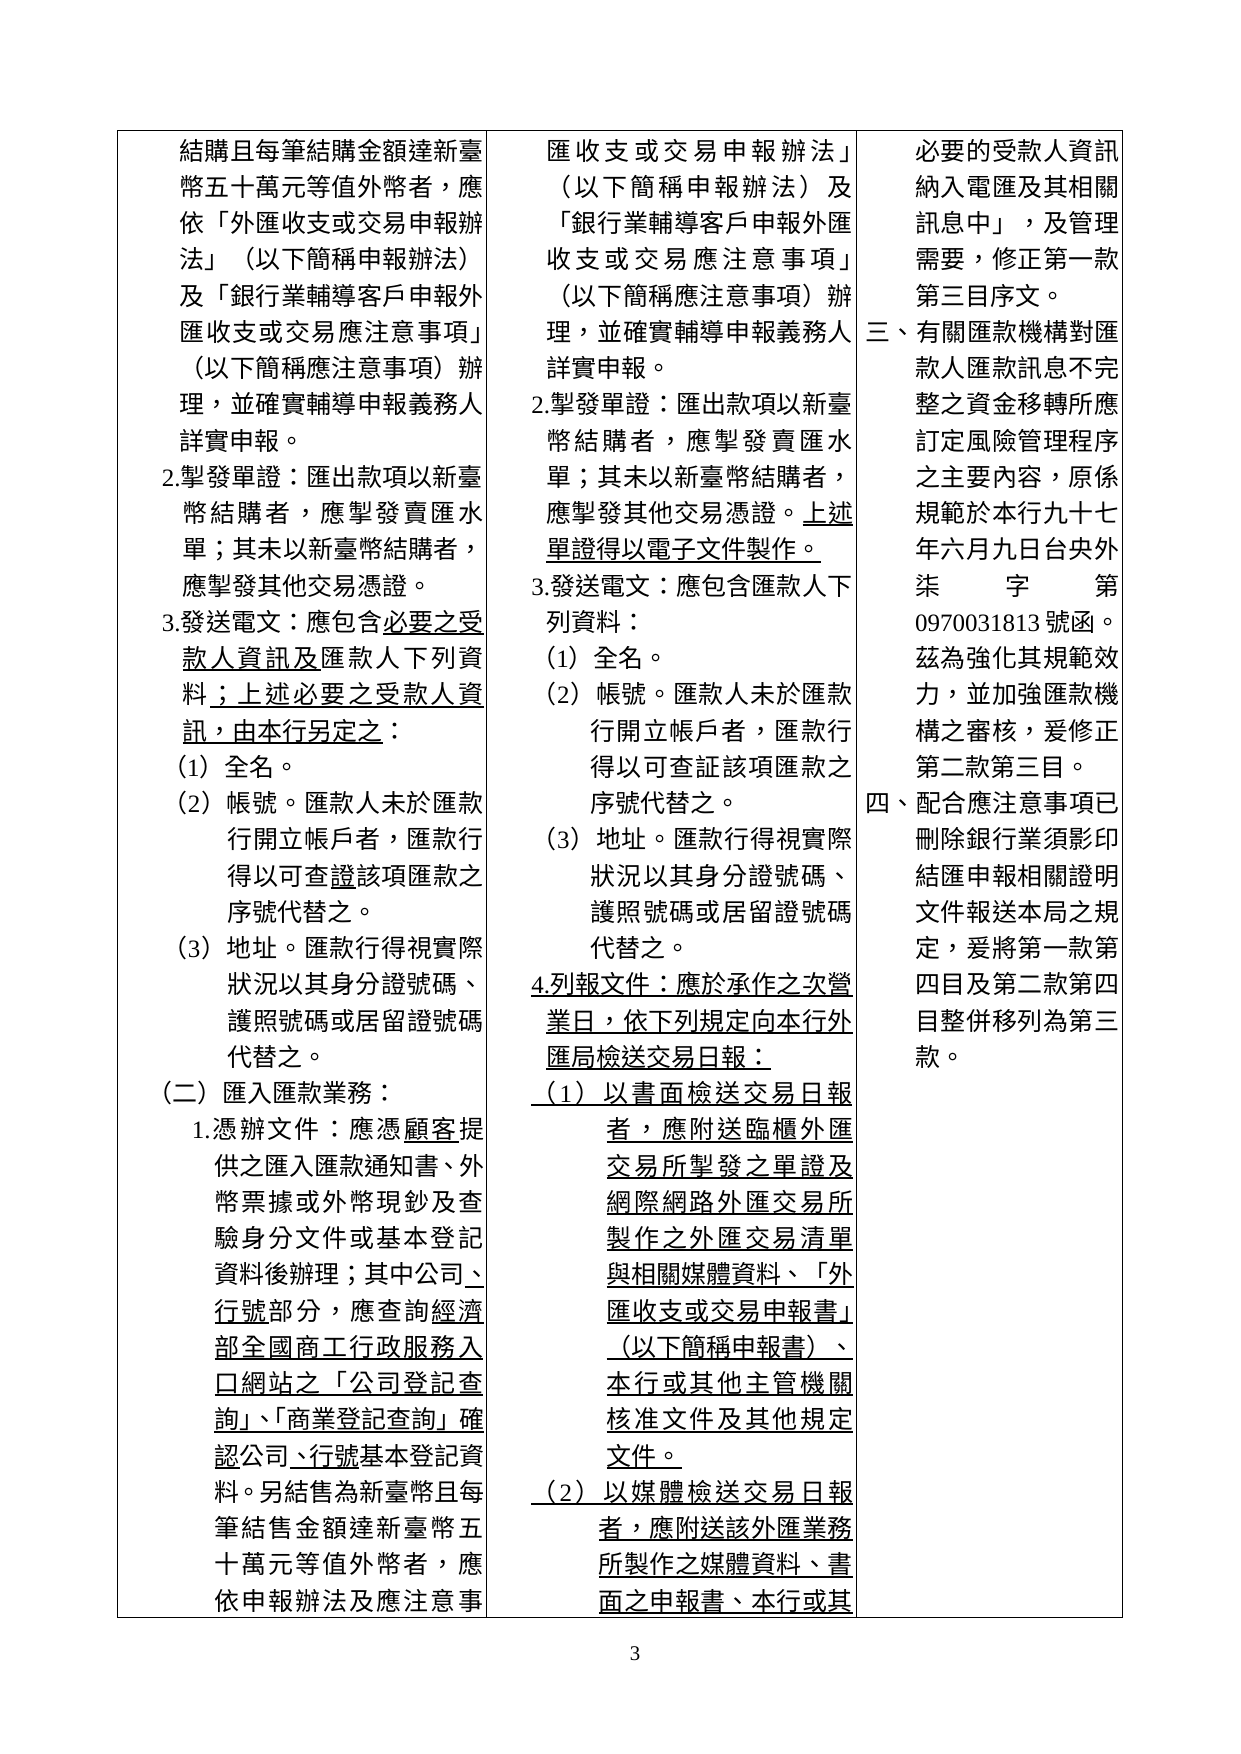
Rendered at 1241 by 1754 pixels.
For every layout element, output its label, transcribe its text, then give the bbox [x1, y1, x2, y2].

table_cell （一般匯出及匯入匯款業務） 四、指定銀行及中華郵政股份有限公司所屬郵局辦理一般匯出及匯入匯款業務，應依下列規定辦理： （一）匯出匯款業務： 1.憑辦文件：應憑公司、行號、團體或個人填具有關文件及查驗身分文件或基本登記資料後辦理；其中公司部分，應上網查詢公司基本登記資料。另以新臺幣結購且每筆結購金額達新臺幣五十萬元等值外幣者，應依「外匯收支或交易申報辦法」（以下簡稱申報辦法）及「銀行業輔導客戶申報外匯收支或交易應注意事項」（以下簡稱應注意事項）辦理，並確實輔導申報義務人詳實申報。 2.掣發單證：匯出款項以新臺幣結購者，應掣發賣匯水單；其未以新臺幣結購者，應掣發其他交易憑證。上述單證得以電子文件製作。 3.發送電文：應包含匯款人下列資料： （1）全名。 （2）帳號。匯款人未於匯款行開立帳戶者，匯款行得以可查証該項匯款之序號代替之。 （3）地址。匯款行得視實際狀況以其身分證號碼、護照號碼或居留證號碼代替之。 4.列報文件：應於承作之次營業日，依下列規定向本行外匯局檢送交易日報： （1）以書面檢送交易日報者，應附送臨櫃外匯交易所掣發之單證及網際網路外匯交易所製作之外匯交易清單與相關媒體資料、「外匯收支或交易申報書」（以下簡稱申報書）、本行或其他主管機關核准文件及其他規定文件。 （2）以媒體檢送交易日報者，應附送該外匯業務所製作之媒體資料、書面之申報書、本行或其他主管機關核准文件及其他規定文件。 （二）匯入匯款業務： 1. 憑辦文件：應憑公司、行號、團體或個人提供之匯入匯款通知書、外幣票據或外幣現鈔及查驗身分文件或基本登記資料後辦理；其中公司部分，應上網查詢公司基本登記資料。另結售為新臺幣且每筆結售金額達新臺幣五十萬元等值外幣者，應依申報辦法及應注意事項辦理，並確實輔導申報義務人詳實申報。 2. 掣發單證：匯入款項結售為新臺幣者，應掣發買匯水單；其未結售為新臺幣者，應掣發其他交易憑證。上述單證得以電子文件製作。 3. 對國外匯入款提供匯款人資訊（匯款人全名、帳號、住址）不足者，應訂定風險管理程序。 4. 列報文件：應於承作之次營業日，依下列規定向本行外匯局檢送交易日報： （1）以書面檢送交易日報者，應附送臨櫃外匯交易所掣發之單證及網際網路外匯交易所製作之外匯交易清單與相關媒體資料、申報書、本行或其他主管機關核准文件及其他規定文件。 （2）以媒體檢送交易日報者，應附送該外匯業務所製作之媒體資料、書面之申報書、本行或其他主管機關核准文件及其他規定文件。 [487, 131, 856, 1617]
table_cell 一、參考「銀行業輔導客戶申報外匯收支或交易應注意事項」(以下簡稱應注意事項)第二十二點規定，酌修第一款第一目及第二款第一目文字。 二、配合打擊清洗黑錢財務行動特別組織（FATF）第十六項建議「各國應確保金融機構將必要且精確之匯款人及必要的受款人資訊納入電匯及其相關訊息中」，及管理需要，修正第一款第三目序文。 三、有關匯款機構對匯款人匯款訊息不完整之資金移轉所應訂定風險管理程序之主要內容，原係規範於本行九十七年六月九日台央外柒字第0970031813號函。茲為強化其規範效力，並加強匯款機構之審核，爰修正第二款第三目。 四、配合應注意事項已刪除銀行業須影印結匯申報相關證明文件報送本局之規定，爰將第一款第四目及第二款第四目整併移列為第三款。 [857, 131, 1122, 1617]
table_cell （一般匯出及匯入匯款業務） 四、指定銀行及中華郵政股份有限公司所屬郵局辦理一般匯出及匯入匯款業務，應依下列規定辦理： （一）匯出匯款業務： 1.憑辦文件：應憑顧客填具有關文件及查驗身分文件或基本登記資料後辦理；其中公司、行號部分，應查詢經濟部全國商工行政服務入口網站之「公司登記查詢」、「商業登記查詢」確認公司、行號基本登記資料。另以新臺幣結購且每筆結購金額達新臺幣五十萬元等值外幣者，應依「外匯收支或交易申報辦法」（以下簡稱申報辦法）及「銀行業輔導客戶申報外匯收支或交易應注意事項」（以下簡稱應注意事項）辦理，並確實輔導申報義務人詳實申報。 2.掣發單證：匯出款項以新臺幣結購者，應掣發賣匯水單；其未以新臺幣結購者，應掣發其他交易憑證。 3.發送電文：應包含必要之受款人資訊及匯款人下列資料；上述必要之受款人資訊，由本行另定之： （1）全名。 （2）帳號。匯款人未於匯款行開立帳戶者，匯款行得以可查證該項匯款之序號代替之。 （3）地址。匯款行得視實際狀況以其身分證號碼、護照號碼或居留證號碼代替之。 （二）匯入匯款業務： 1.憑辦文件：應憑顧客提供之匯入匯款通知書、外幣票據或外幣現鈔及查驗身分文件或基本登記資料後辦理；其中公司、行號部分，應查詢經濟部全國商工行政服務入口網站之「公司登記查詢」、「商業登記查詢」確認公司、行號基本登記資料。另結售為新臺幣且每筆結售金額達新臺幣五十萬元等值外幣者，應依申報辦法及應注意事項辦理，並確實輔導申報義務人詳實申報。 2.掣發單證：匯入款項結售為新臺幣者，應掣發買匯水單；其未結售為新臺幣者，應掣發其他交易憑證。 3.對國外匯入款提供匯款人資訊（匯款人全名、帳號、住址）不足者，應訂定風險管理程序，並加強審查；上述風險管理程序之主要內容，由本行另定之。 （三）列報文件：應於承作之次營業日，依下列規定向本行外匯局報送交易日報： 1.以書面檢送交易日報者，應附送臨櫃外匯交易所掣發之單證及網際網路外匯交易所製作之外匯交易清單與相關媒體資料、「外匯收支或交易申報書」（以下簡稱申報書）或依申報辦法規定視同申報之資料及其他規定文件。 2.以媒體檢送交易日報者，並附送該外匯業務所製作之媒體資料、書面之申報書或其他規定文件。 [118, 131, 486, 1617]
